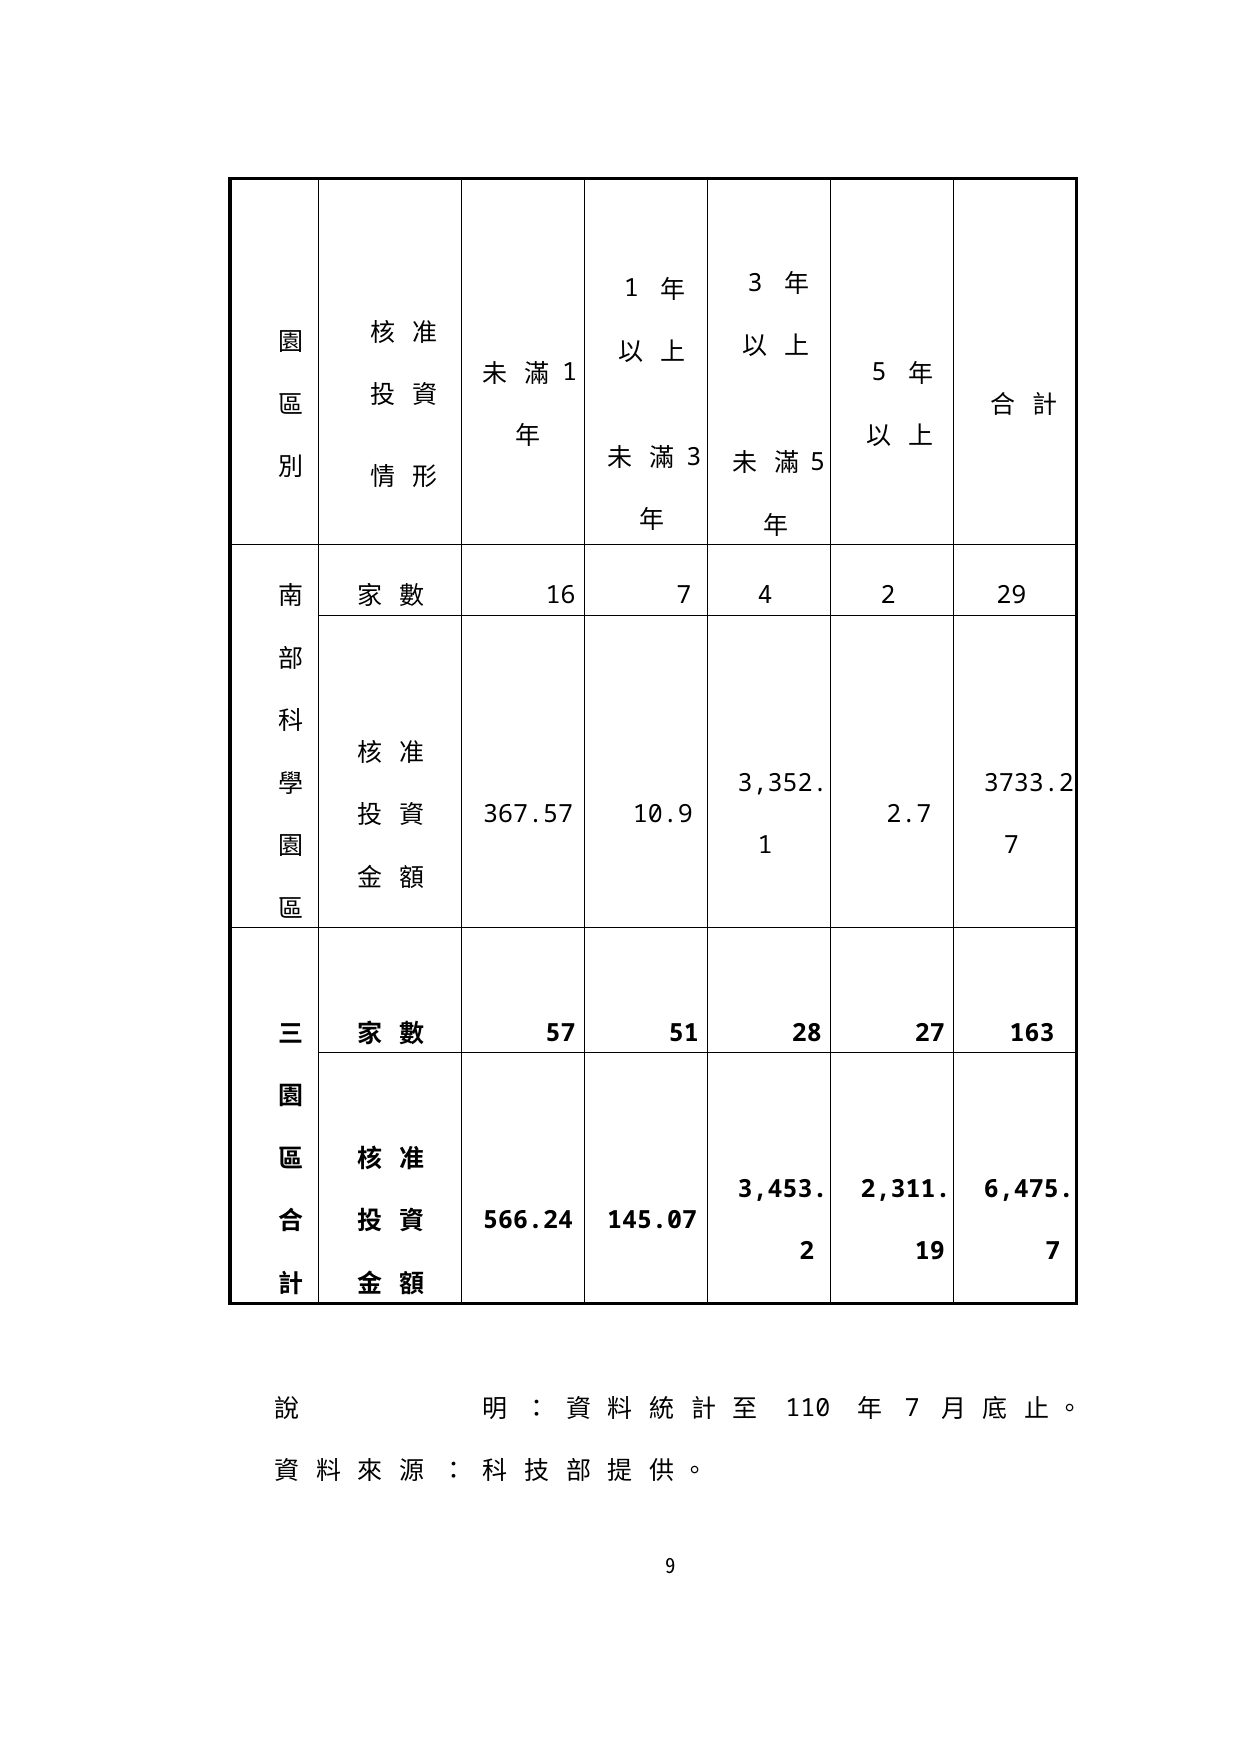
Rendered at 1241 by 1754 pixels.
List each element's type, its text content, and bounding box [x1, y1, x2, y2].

table_cell 10.9 [585, 616, 707, 927]
table_header 1年以上 未滿3年 [585, 180, 707, 544]
table_header 3年以上 未滿5年 [708, 180, 830, 544]
table_cell 核准投資金額 [319, 1053, 461, 1302]
table_cell 163 [954, 928, 1075, 1052]
table_cell 7 [585, 545, 707, 615]
table_cell 南部科學園區 [232, 545, 318, 927]
table_header 未滿1年 [462, 180, 584, 544]
table_cell 57 [462, 928, 584, 1052]
table_cell 3,453.2 [708, 1053, 830, 1302]
table_header 5年以上 [831, 180, 953, 544]
table_header 合計 [954, 180, 1075, 544]
table_cell 29 [954, 545, 1075, 615]
table_cell 51 [585, 928, 707, 1052]
table_cell 4 [708, 545, 830, 615]
table_cell 27 [831, 928, 953, 1052]
table_cell 16 [462, 545, 584, 615]
table_header 園區別 [232, 180, 318, 544]
table_header 核准投資 情形 [319, 180, 461, 544]
table_cell 家數 [319, 928, 461, 1052]
table_cell 2,311.19 [831, 1053, 953, 1302]
table_cell 2.7 [831, 616, 953, 927]
table_cell 6,475.7 [954, 1053, 1075, 1302]
table_cell 566.24 [462, 1053, 584, 1302]
table_cell 核准投資金額 [319, 616, 461, 927]
text 資料來源：科技部提供。 [227, 1427, 1058, 1490]
table_cell 家數 [319, 545, 461, 615]
table_cell 28 [708, 928, 830, 1052]
table_cell 3733.27 [954, 616, 1075, 927]
table_cell 三園區合計 [232, 928, 318, 1302]
table_cell 367.57 [462, 616, 584, 927]
text 說 明：資料統計至110年7月底止。 [227, 1365, 1058, 1427]
table_cell 145.07 [585, 1053, 707, 1302]
table_cell 2 [831, 545, 953, 615]
table_cell 3,352.1 [708, 616, 830, 927]
